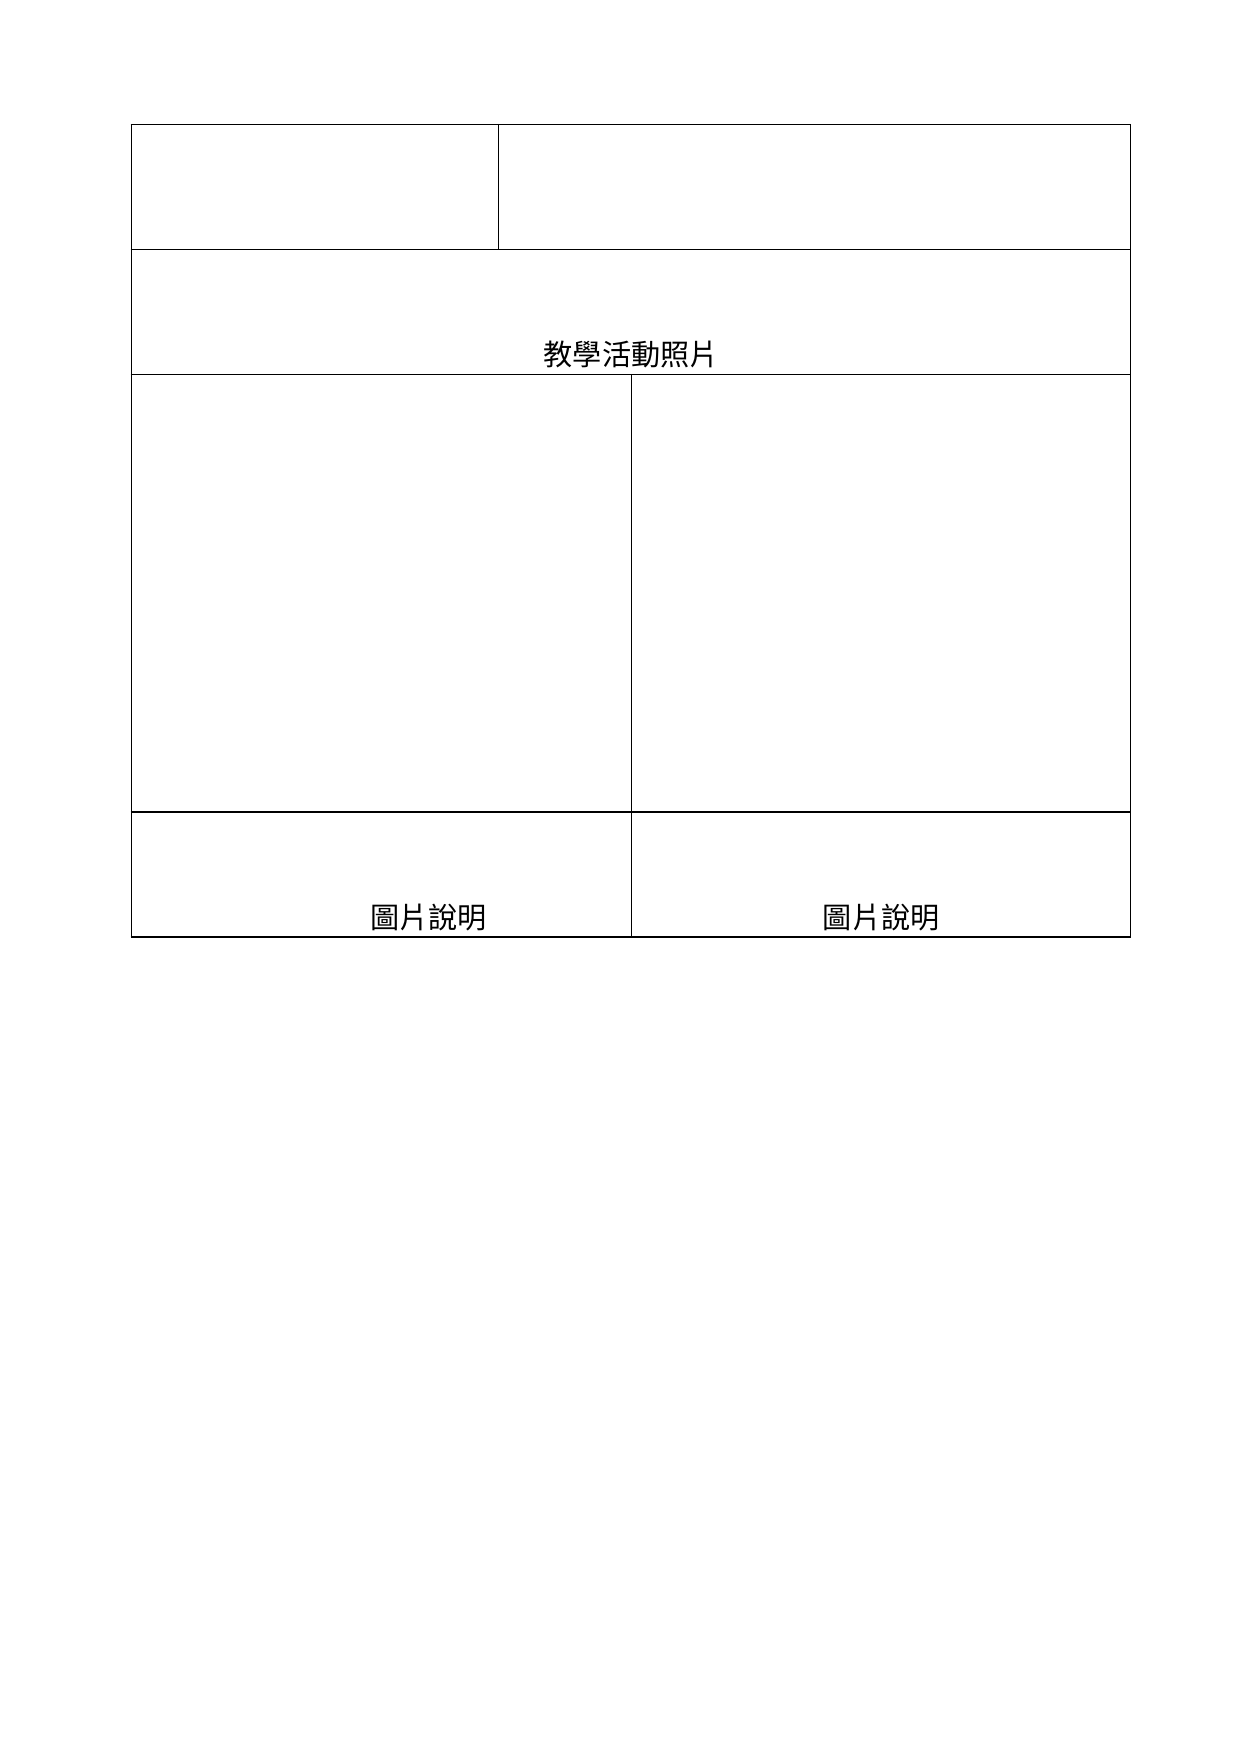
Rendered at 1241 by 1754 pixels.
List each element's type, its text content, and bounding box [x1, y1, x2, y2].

table_cell 圖片說明 [132, 813, 631, 936]
table_cell 教學活動照片 [132, 250, 1130, 374]
table_cell 圖片說明 [632, 813, 1130, 936]
table_cell [132, 375, 631, 811]
table_cell [132, 125, 498, 249]
table_cell [632, 375, 1130, 811]
table_cell [499, 125, 1130, 249]
